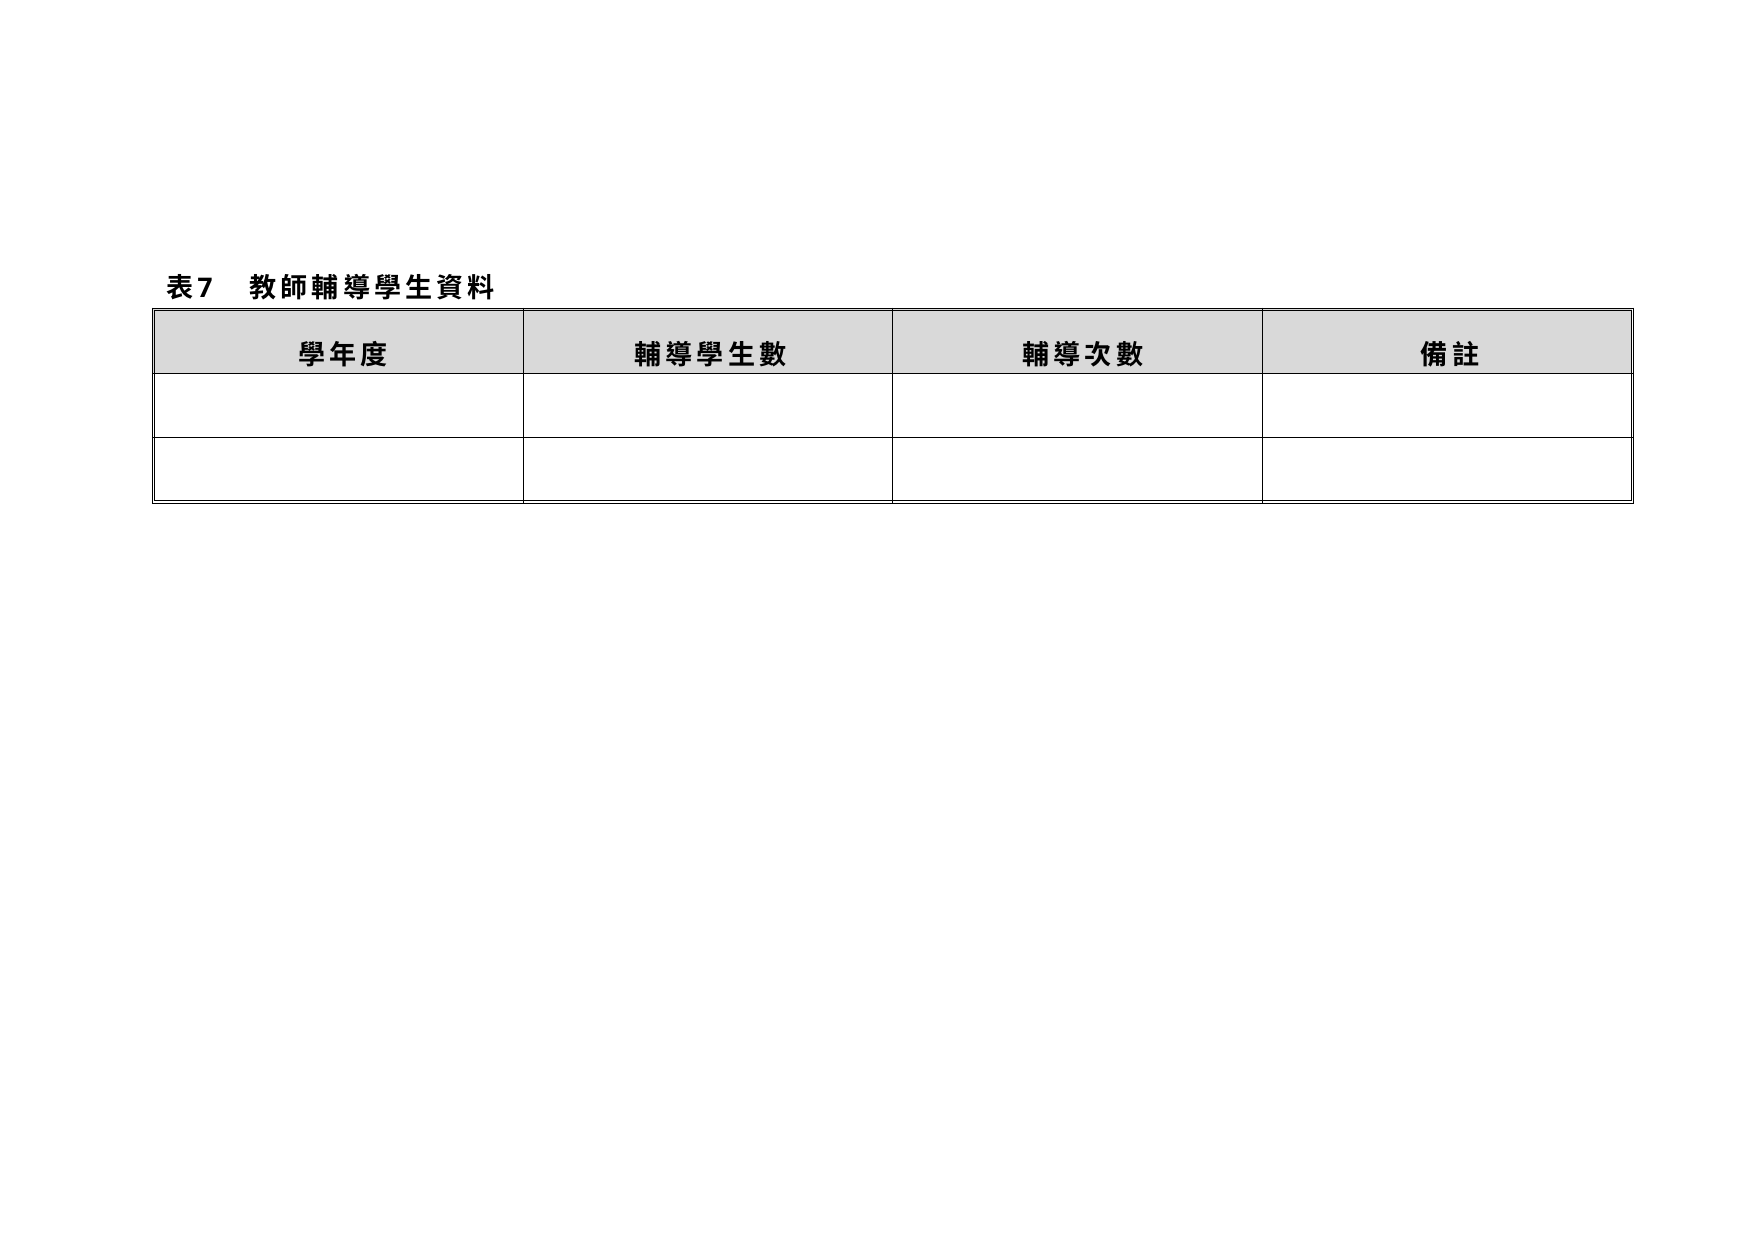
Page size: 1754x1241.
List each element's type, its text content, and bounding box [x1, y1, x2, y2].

table_header 學年度 [155, 311, 523, 373]
table_cell [893, 438, 1262, 500]
table_cell [1263, 374, 1631, 437]
text 表7 教師輔導學生資料 [162, 245, 1632, 308]
table_header 備註 [1263, 311, 1631, 373]
table_cell [893, 374, 1262, 437]
table_header 輔導學生數 [524, 311, 892, 373]
table_cell [155, 438, 523, 500]
table_cell [1263, 438, 1631, 500]
table_cell [155, 374, 523, 437]
table_cell [524, 374, 892, 437]
table_cell [524, 438, 892, 500]
table_header 輔導次數 [893, 311, 1262, 373]
